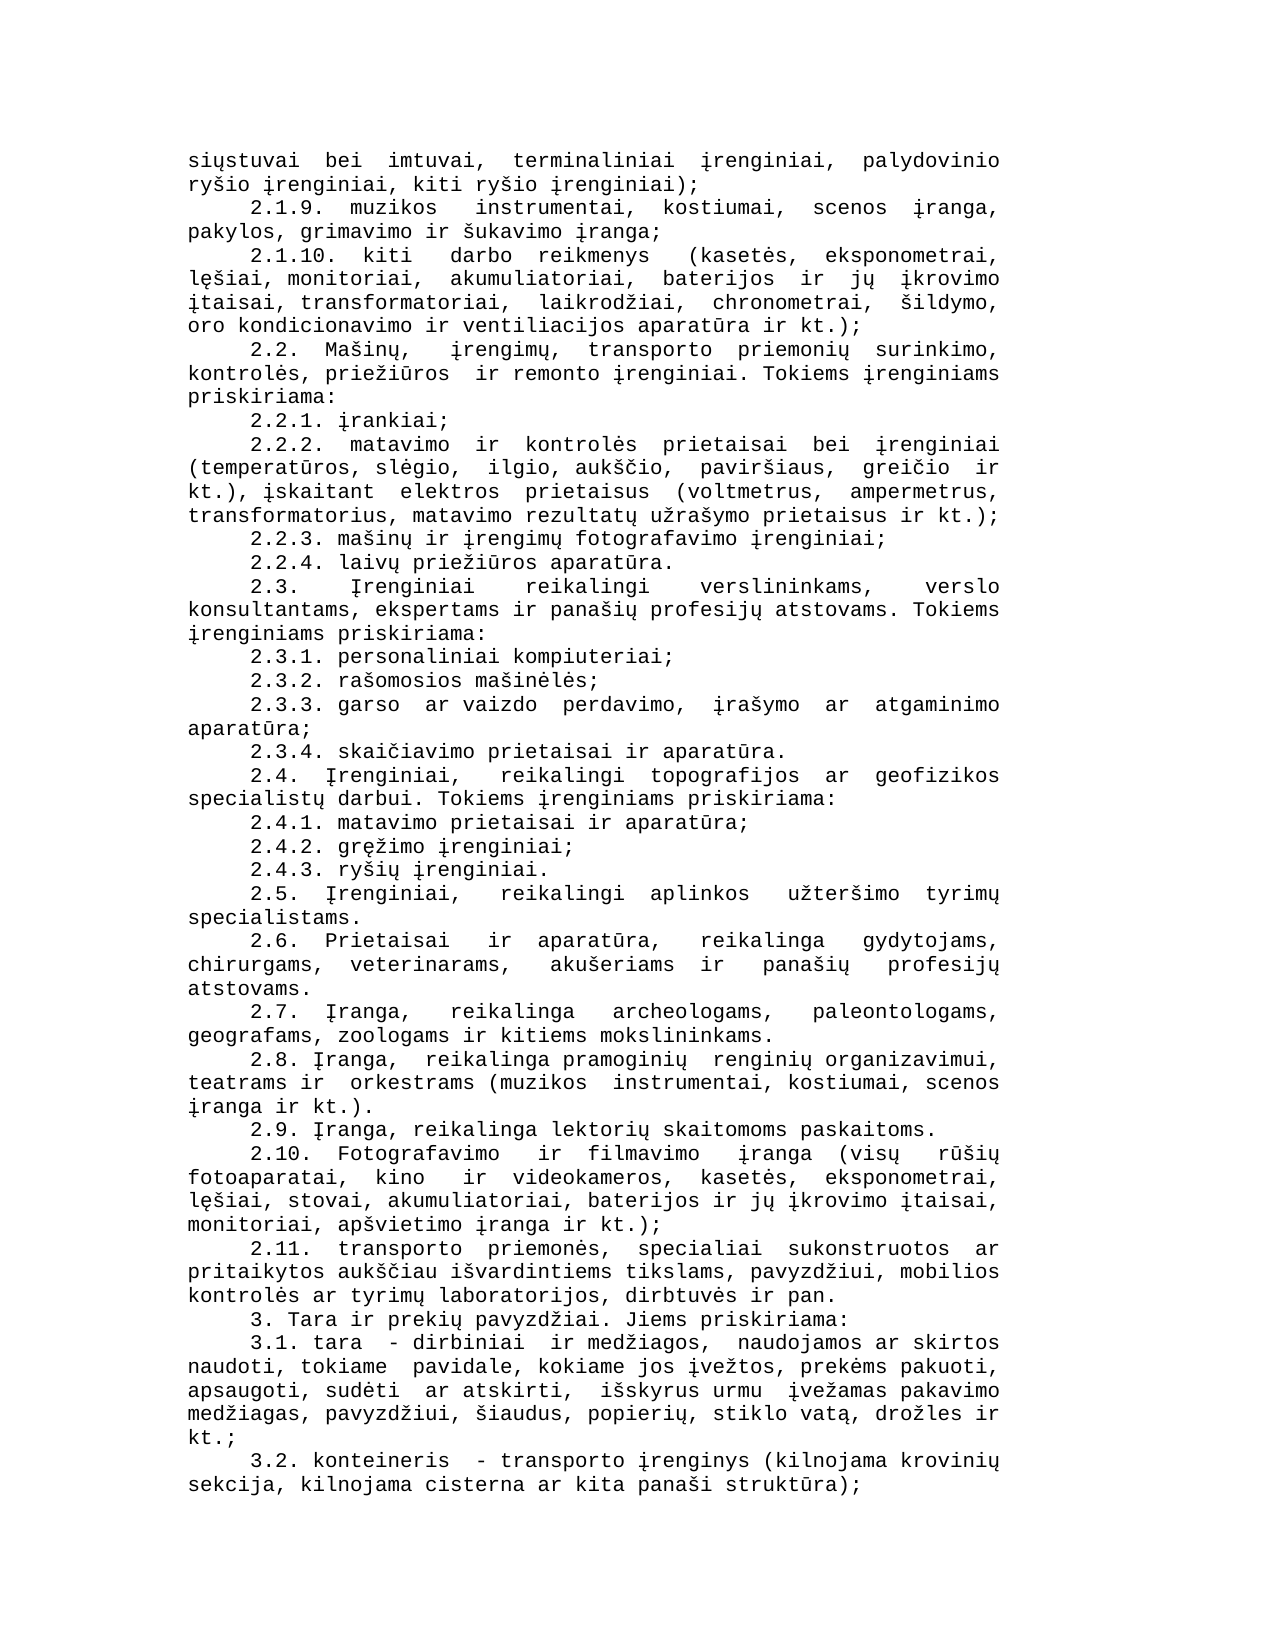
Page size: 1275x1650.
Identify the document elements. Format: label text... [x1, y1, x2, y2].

text teatrams ir orkestrams (muzikos instrumentai, kostiumai, scenos [187, 1072, 1087, 1096]
text 2.9. Įranga, reikalinga lektorių skaitomoms paskaitoms. [187, 1119, 1087, 1143]
text 2.2.2. matavimo ir kontrolės prietaisai bei įrenginiai [187, 434, 1087, 457]
text monitoriai, apšvietimo įranga ir kt.); [187, 1214, 1087, 1238]
text 2.3.3. garso ar vaizdo perdavimo, įrašymo ar atgaminimo [187, 694, 1087, 717]
text ryšio įrenginiai, kiti ryšio įrenginiai); [187, 174, 1087, 197]
text specialistų darbui. Tokiems įrenginiams priskiriama: [187, 788, 1087, 812]
text 2.8. Įranga, reikalinga pramoginių renginių organizavimui, [187, 1048, 1087, 1072]
text naudoti, tokiame pavidale, kokiame jos įvežtos, prekėms pakuoti, [187, 1356, 1087, 1379]
text 2.1.10. kiti darbo reikmenys (kasetės, eksponometrai, [187, 244, 1087, 268]
text kt.), įskaitant elektros prietaisus (voltmetrus, ampermetrus, [187, 481, 1087, 505]
text 2.6. Prietaisai ir aparatūra, reikalinga gydytojams, [187, 930, 1087, 954]
text 2.2.4. laivų priežiūros aparatūra. [187, 552, 1087, 576]
text lęšiai, monitoriai, akumuliatoriai, baterijos ir jų įkrovimo [187, 268, 1087, 292]
text 2.3.2. rašomosios mašinėlės; [187, 670, 1087, 694]
text 2.4.3. ryšių įrenginiai. [187, 859, 1087, 883]
text 2.3.1. personaliniai kompiuteriai; [187, 647, 1087, 670]
text 2.4.1. matavimo prietaisai ir aparatūra; [187, 812, 1087, 836]
text 2.11. transporto priemonės, specialiai sukonstruotos ar [187, 1238, 1087, 1261]
text atstovams. [187, 978, 1087, 1001]
text 2.4. Įrenginiai, reikalingi topografijos ar geofizikos [187, 765, 1087, 788]
text kontrolės, priežiūros ir remonto įrenginiai. Tokiems įrenginiams [187, 363, 1087, 386]
text kt.; [187, 1427, 1087, 1451]
text transformatorius, matavimo rezultatų užrašymo prietaisus ir kt.); [187, 505, 1087, 528]
text lęšiai, stovai, akumuliatoriai, baterijos ir jų įkrovimo įtaisai, [187, 1190, 1087, 1214]
text 3. Tara ir prekių pavyzdžiai. Jiems priskiriama: [187, 1309, 1087, 1332]
text 2.7. Įranga, reikalinga archeologams, paleontologams, [187, 1001, 1087, 1025]
text 2.3.4. skaičiavimo prietaisai ir aparatūra. [187, 741, 1087, 765]
text apsaugoti, sudėti ar atskirti, išskyrus urmu įvežamas pakavimo [187, 1379, 1087, 1403]
text fotoaparatai, kino ir videokameros, kasetės, eksponometrai, [187, 1167, 1087, 1190]
text pritaikytos aukščiau išvardintiems tikslams, pavyzdžiui, mobilios [187, 1261, 1087, 1285]
text 2.4.2. gręžimo įrenginiai; [187, 836, 1087, 859]
text siųstuvai bei imtuvai, terminaliniai įrenginiai, palydovinio [187, 150, 1087, 174]
text 2.2.3. mašinų ir įrengimų fotografavimo įrenginiai; [187, 528, 1087, 552]
text 2.2. Mašinų, įrengimų, transporto priemonių surinkimo, [187, 339, 1087, 363]
text aparatūra; [187, 717, 1087, 741]
text 3.2. konteineris - transporto įrenginys (kilnojama krovinių [187, 1451, 1087, 1474]
text oro kondicionavimo ir ventiliacijos aparatūra ir kt.); [187, 316, 1087, 339]
text geografams, zoologams ir kitiems mokslininkams. [187, 1025, 1087, 1048]
text kontrolės ar tyrimų laboratorijos, dirbtuvės ir pan. [187, 1285, 1087, 1309]
text (temperatūros, slėgio, ilgio, aukščio, paviršiaus, greičio ir [187, 457, 1087, 481]
text konsultantams, ekspertams ir panašių profesijų atstovams. Tokiems [187, 599, 1087, 623]
text 2.3. Įrenginiai reikalingi verslininkams, verslo [187, 576, 1087, 599]
text medžiagas, pavyzdžiui, šiaudus, popierių, stiklo vatą, drožles ir [187, 1403, 1087, 1427]
text sekcija, kilnojama cisterna ar kita panaši struktūra); [187, 1474, 1087, 1498]
text 2.10. Fotografavimo ir filmavimo įranga (visų rūšių [187, 1143, 1087, 1167]
text įranga ir kt.). [187, 1096, 1087, 1119]
text specialistams. [187, 907, 1087, 930]
text 2.5. Įrenginiai, reikalingi aplinkos užteršimo tyrimų [187, 883, 1087, 907]
text pakylos, grimavimo ir šukavimo įranga; [187, 221, 1087, 244]
text įtaisai, transformatoriai, laikrodžiai, chronometrai, šildymo, [187, 292, 1087, 316]
text 2.1.9. muzikos instrumentai, kostiumai, scenos įranga, [187, 197, 1087, 221]
text įrenginiams priskiriama: [187, 623, 1087, 647]
text chirurgams, veterinarams, akušeriams ir panašių profesijų [187, 954, 1087, 978]
text 2.2.1. įrankiai; [187, 410, 1087, 434]
text 3.1. tara - dirbiniai ir medžiagos, naudojamos ar skirtos [187, 1332, 1087, 1356]
text priskiriama: [187, 386, 1087, 410]
